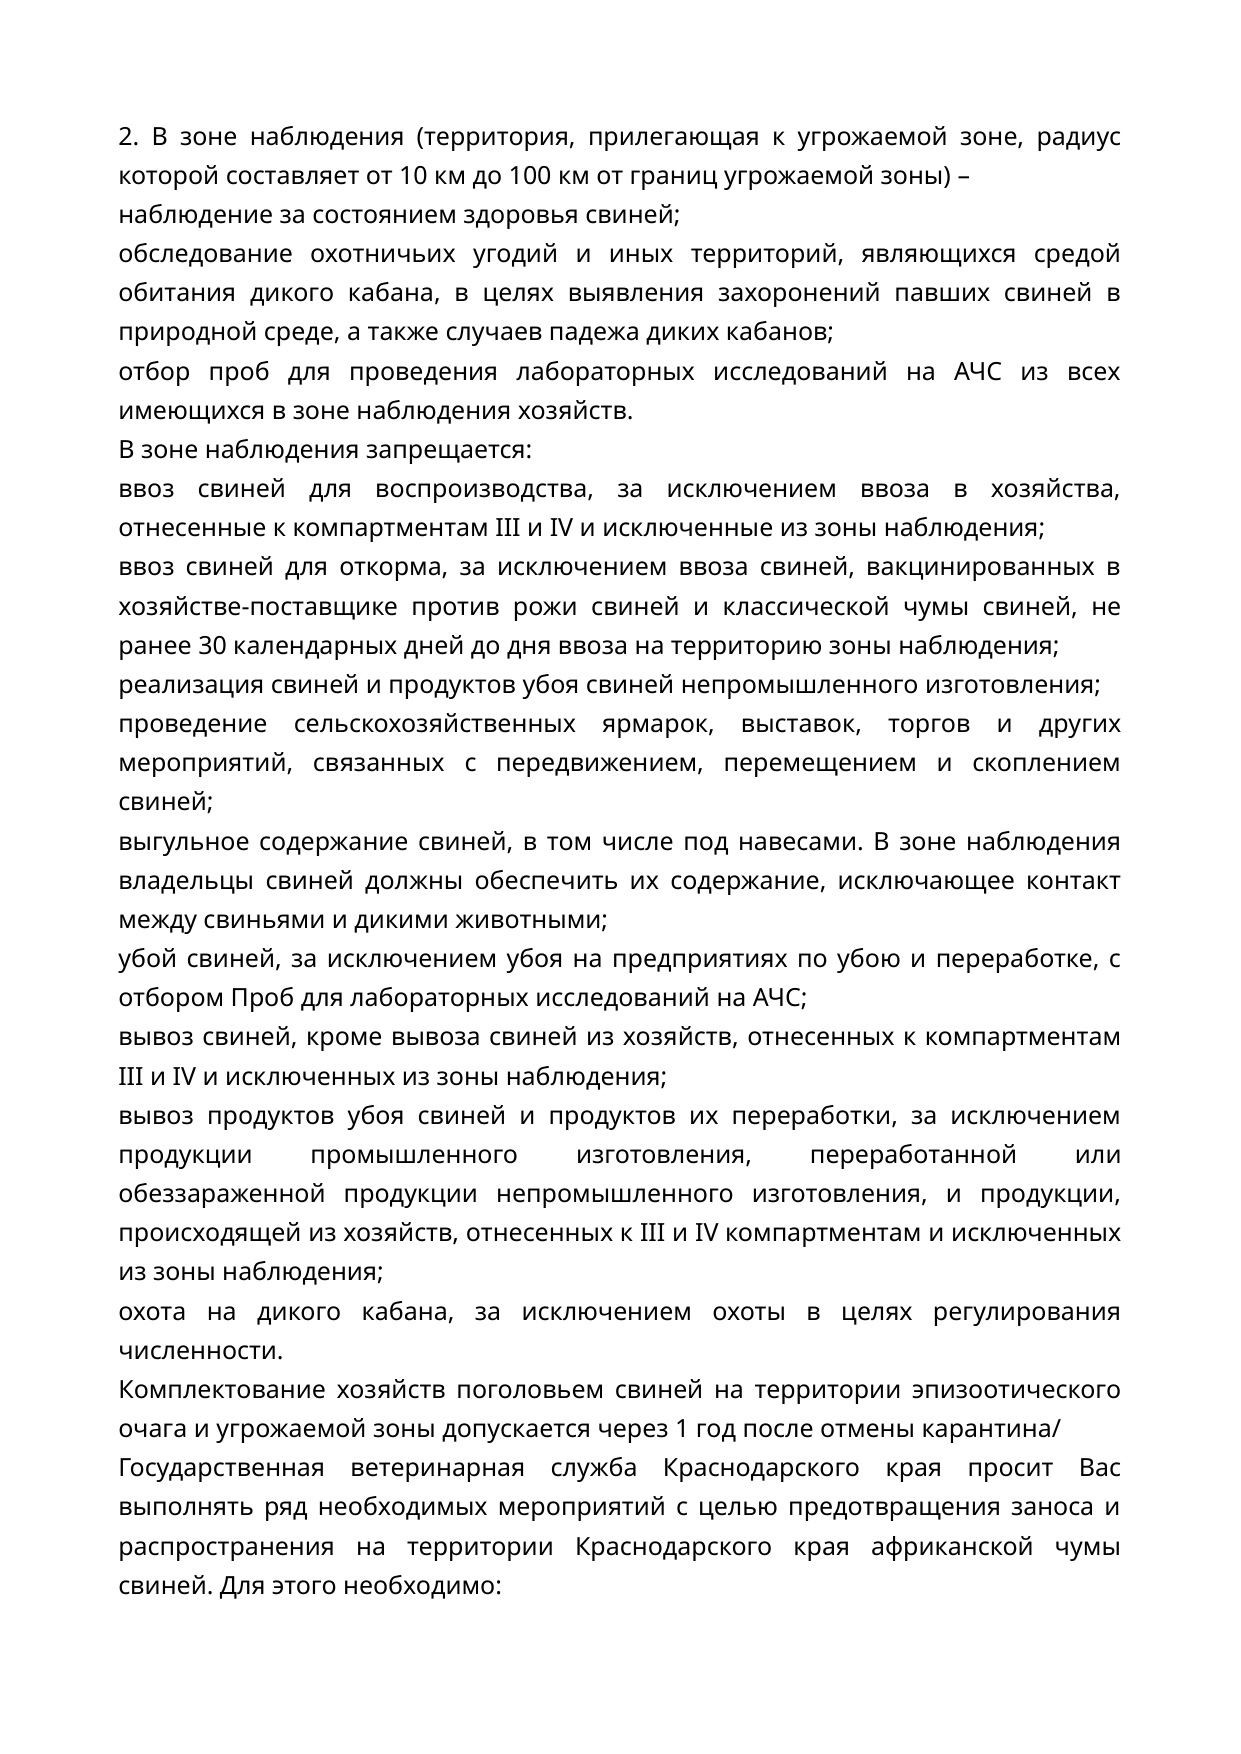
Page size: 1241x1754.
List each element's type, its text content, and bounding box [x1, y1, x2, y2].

text ввоз свиней для откорма, за исключением ввоза свиней, вакцинированных в хозяйстве-поставщике против рожи свиней и классической чумы свиней, не ранее 30 календарных дней до дня ввоза на территорию зоны наблюдения; [118, 549, 1122, 661]
text отбор проб для проведения лабораторных исследований на АЧС из всех имеющихся в зоне наблюдения хозяйств. [118, 353, 1122, 426]
text убой свиней, за исключением убоя на предприятиях по убою и переработке, с отбором Проб для лабораторных исследований на АЧС; [118, 941, 1122, 1014]
text проведение сельскохозяйственных ярмарок, выставок, торгов и других мероприятий, связанных с передвижением, перемещением и скоплением свиней; [118, 706, 1122, 818]
text Комплектование хозяйств поголовьем свиней на территории эпизоотического очага и угрожаемой зоны допускается через 1 год после отмены карантина/ [118, 1371, 1122, 1445]
text обследование охотничьих угодий и иных территорий, являющихся средой обитания дикого кабана, в целях выявления захоронений павших свиней в природной среде, а также случаев падежа диких кабанов; [118, 236, 1122, 348]
text наблюдение за состоянием здоровья свиней; [118, 196, 1122, 231]
text вывоз продуктов убоя свиней и продуктов их переработки, за исключением продукции промышленного изготовления, переработанной или обеззараженной продукции непромышленного изготовления, и продукции, происходящей из хозяйств, отнесенных к III и IV компартментам и исключенных из зоны наблюдения; [118, 1097, 1122, 1288]
text Государственная ветеринарная служба Краснодарского края просит Вас выполнять ряд необходимых мероприятий с целью предотвращения заноса и распространения на территории Краснодарского края африканской чумы свиней. Для этого необходимо: [118, 1450, 1122, 1601]
text 2. В зоне наблюдения (территория, прилегающая к угрожаемой зоне, радиус которой составляет от 10 км до 100 км от границ угрожаемой зоны) – [118, 118, 1122, 191]
text вывоз свиней, кроме вывоза свиней из хозяйств, отнесенных к компартментам III и IV и исключенных из зоны наблюдения; [118, 1019, 1122, 1092]
text охота на дикого кабана, за исключением охоты в целях регулирования численности. [118, 1293, 1122, 1366]
text реализация свиней и продуктов убоя свиней непромышленного изготовления; [118, 666, 1122, 701]
text выгульное содержание свиней, в том числе под навесами. В зоне наблюдения владельцы свиней должны обеспечить их содержание, исключающее контакт между свиньями и дикими животными; [118, 823, 1122, 936]
text ввоз свиней для воспроизводства, за исключением ввоза в хозяйства, отнесенные к компартментам III и IV и исключенные из зоны наблюдения; [118, 471, 1122, 544]
text В зоне наблюдения запрещается: [118, 431, 1122, 466]
